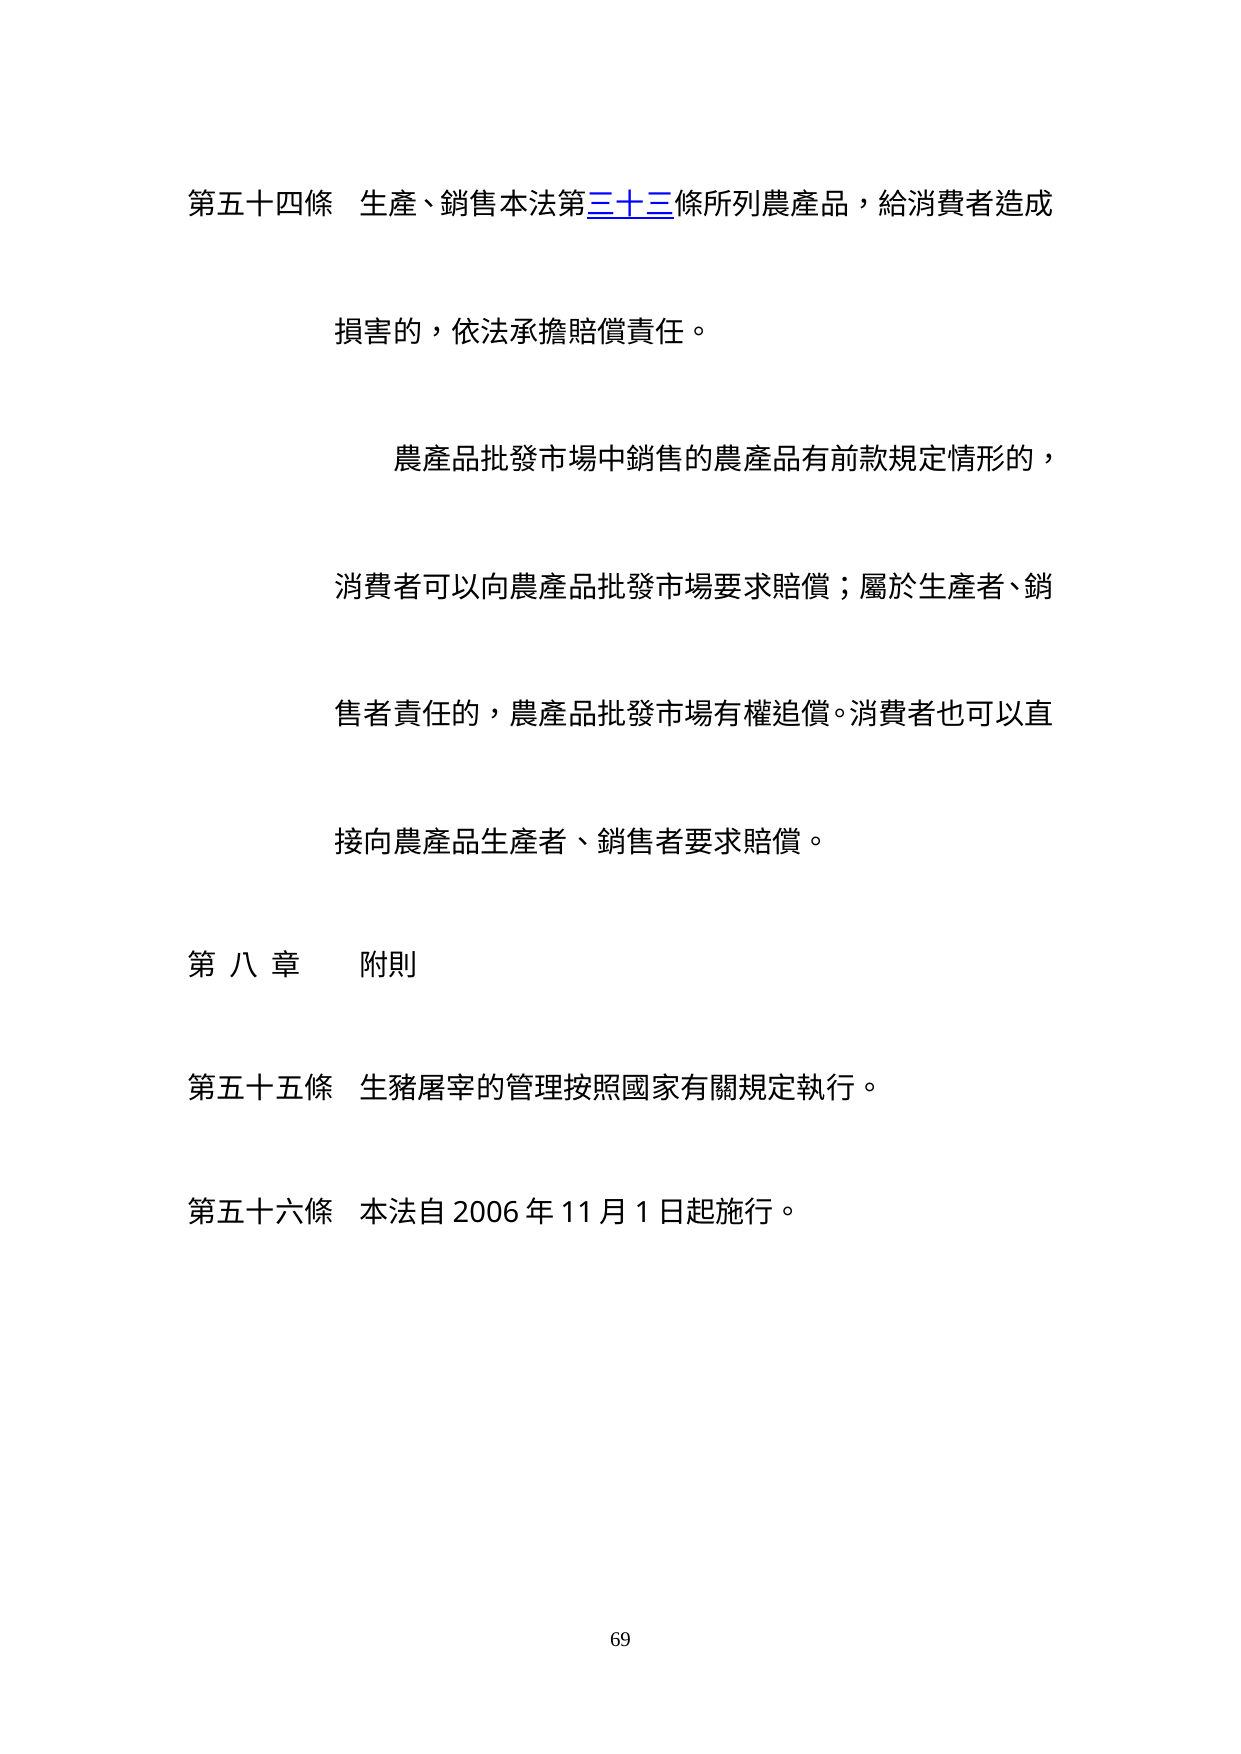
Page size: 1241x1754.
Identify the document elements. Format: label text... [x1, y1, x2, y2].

subtitle 第五十六條 本法自2006年11月1日起施行。 [187, 1172, 1053, 1247]
subtitle 第 八 章 附則 [187, 925, 1053, 1000]
subtitle 第五十五條 生豬屠宰的管理按照國家有關規定執行。 [187, 1049, 1053, 1124]
subtitle 第五十四條 生產、銷售本法第三十三條所列農產品，給消費者造成損害的，依法承擔賠償責任。 農產品批發市場中銷售的農產品有前款規定情形的，消費者可以向農產品批發市場要求賠償；屬於生產者、銷售者責任的，農產品批發市場有權追償。消費者也可以直接向農產品生產者、銷售者要求賠償。 [187, 164, 1053, 877]
